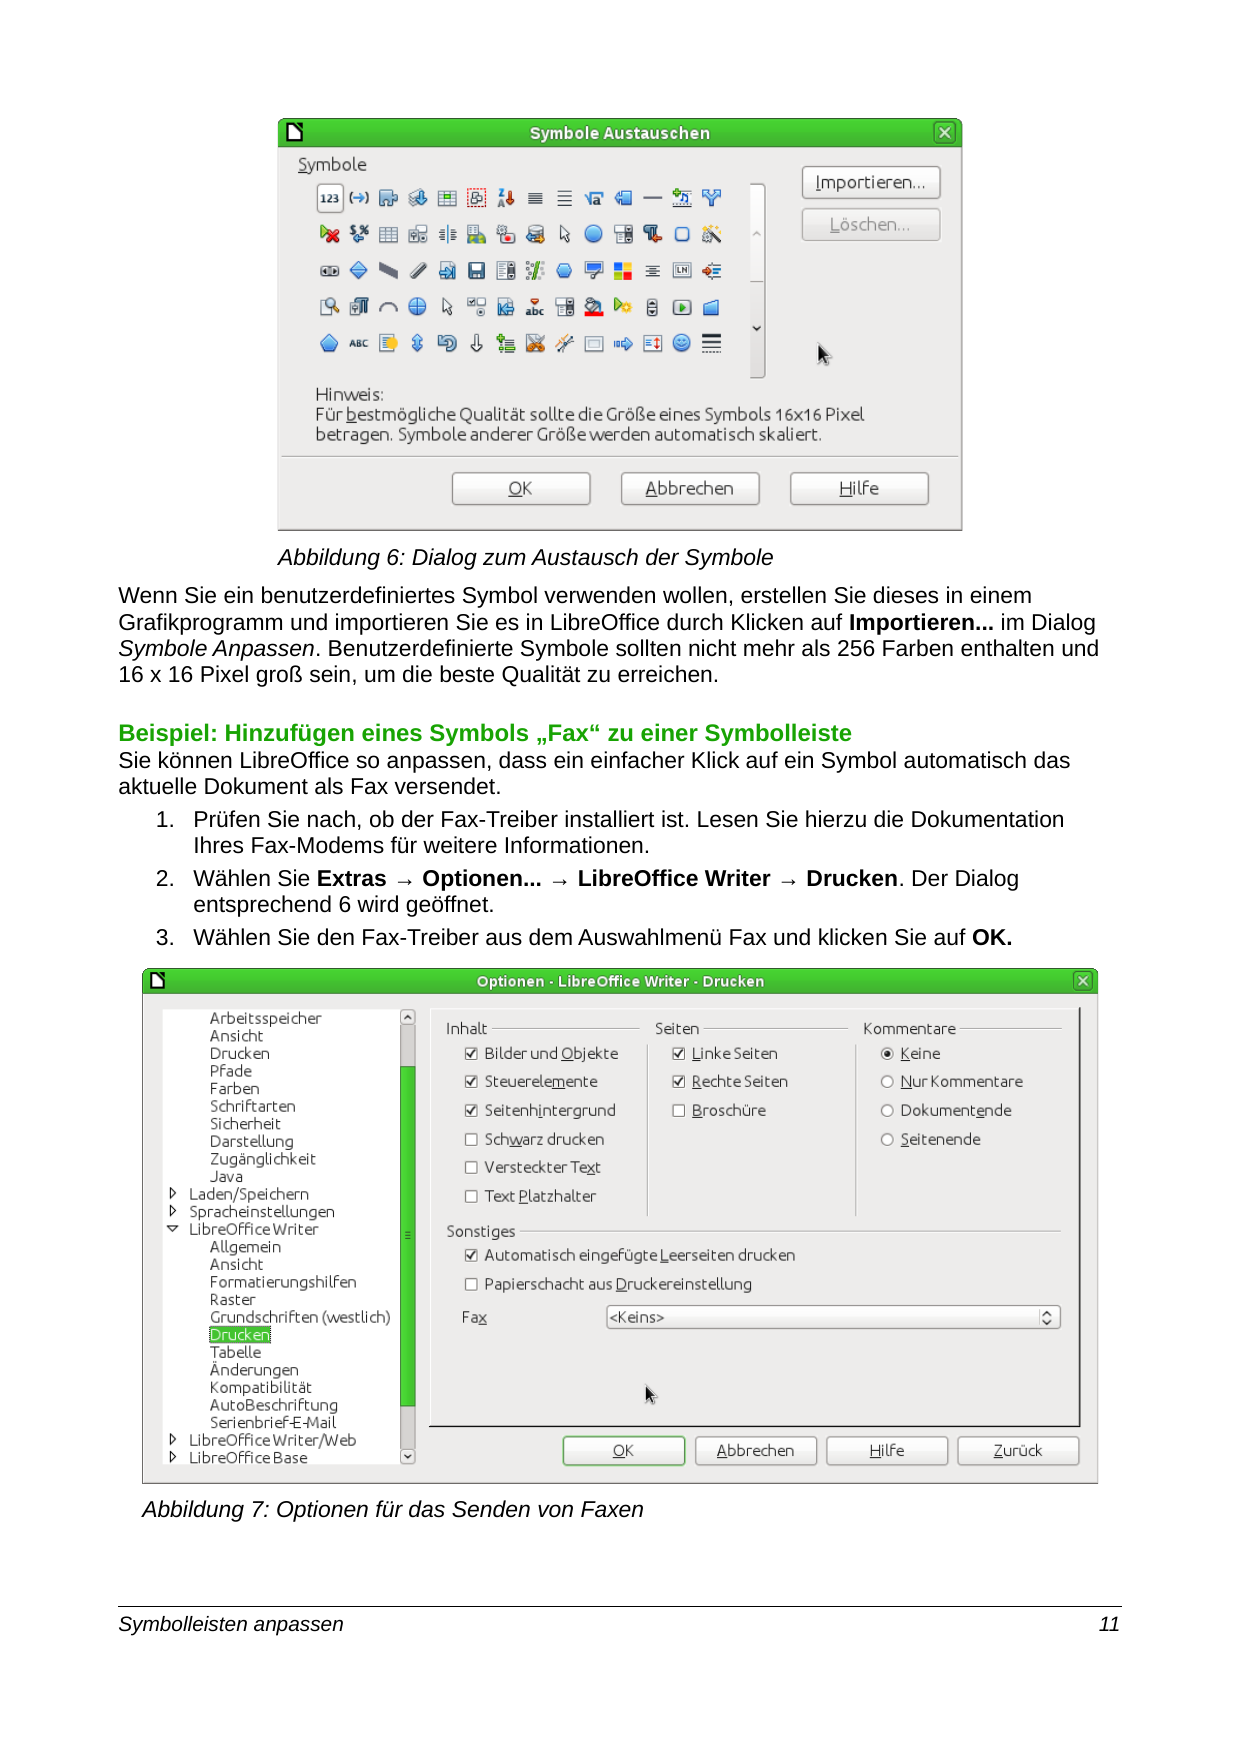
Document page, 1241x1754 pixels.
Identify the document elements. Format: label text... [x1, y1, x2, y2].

list Prüfen Sie nach, ob der Fax-Treiber installiert ist. Lesen Sie hierzu die Dokumentation Ihres Fax-Modems für weitere Informationen. [156, 806, 1122, 858]
text Abbildung 6: Dialog zum Austausch der Symbole [278, 543, 962, 570]
text Wenn Sie ein benutzerdefiniertes Symbol verwenden wollen, erstellen Sie dieses in einem Grafikprogramm und importieren Sie es in LibreOffice durch Klicken auf Importieren... im Dialog Symbole Anpassen. Benutzerdefinierte Symbole sollten nicht mehr als 256 Farben enthalten und 16 x 16 Pixel groß sein, um die beste Qualität zu erreichen. [118, 582, 1122, 688]
picture [142, 968, 1099, 1484]
picture [277, 118, 963, 531]
list Wählen Sie den Fax-Treiber aus dem Auswahlmenü Fax und klicken Sie auf OK. [156, 924, 1122, 950]
text Abbildung 7: Optionen für das Senden von Faxen [142, 1496, 1098, 1522]
list Wählen Sie Extras → Optionen... → LibreOffice Writer → Drucken. Der Dialog entsprechend Abbildung 6 wird geöffnet. [156, 865, 1122, 917]
list Sie können LibreOffice so anpassen, dass ein einfacher Klick auf ein Symbol automatisch das aktuelle Dokument als Fax versendet. [118, 747, 1122, 799]
subtitle Beispiel: Hinzufügen eines Symbols „Fax“ zu einer Symbolleiste [118, 719, 1122, 747]
